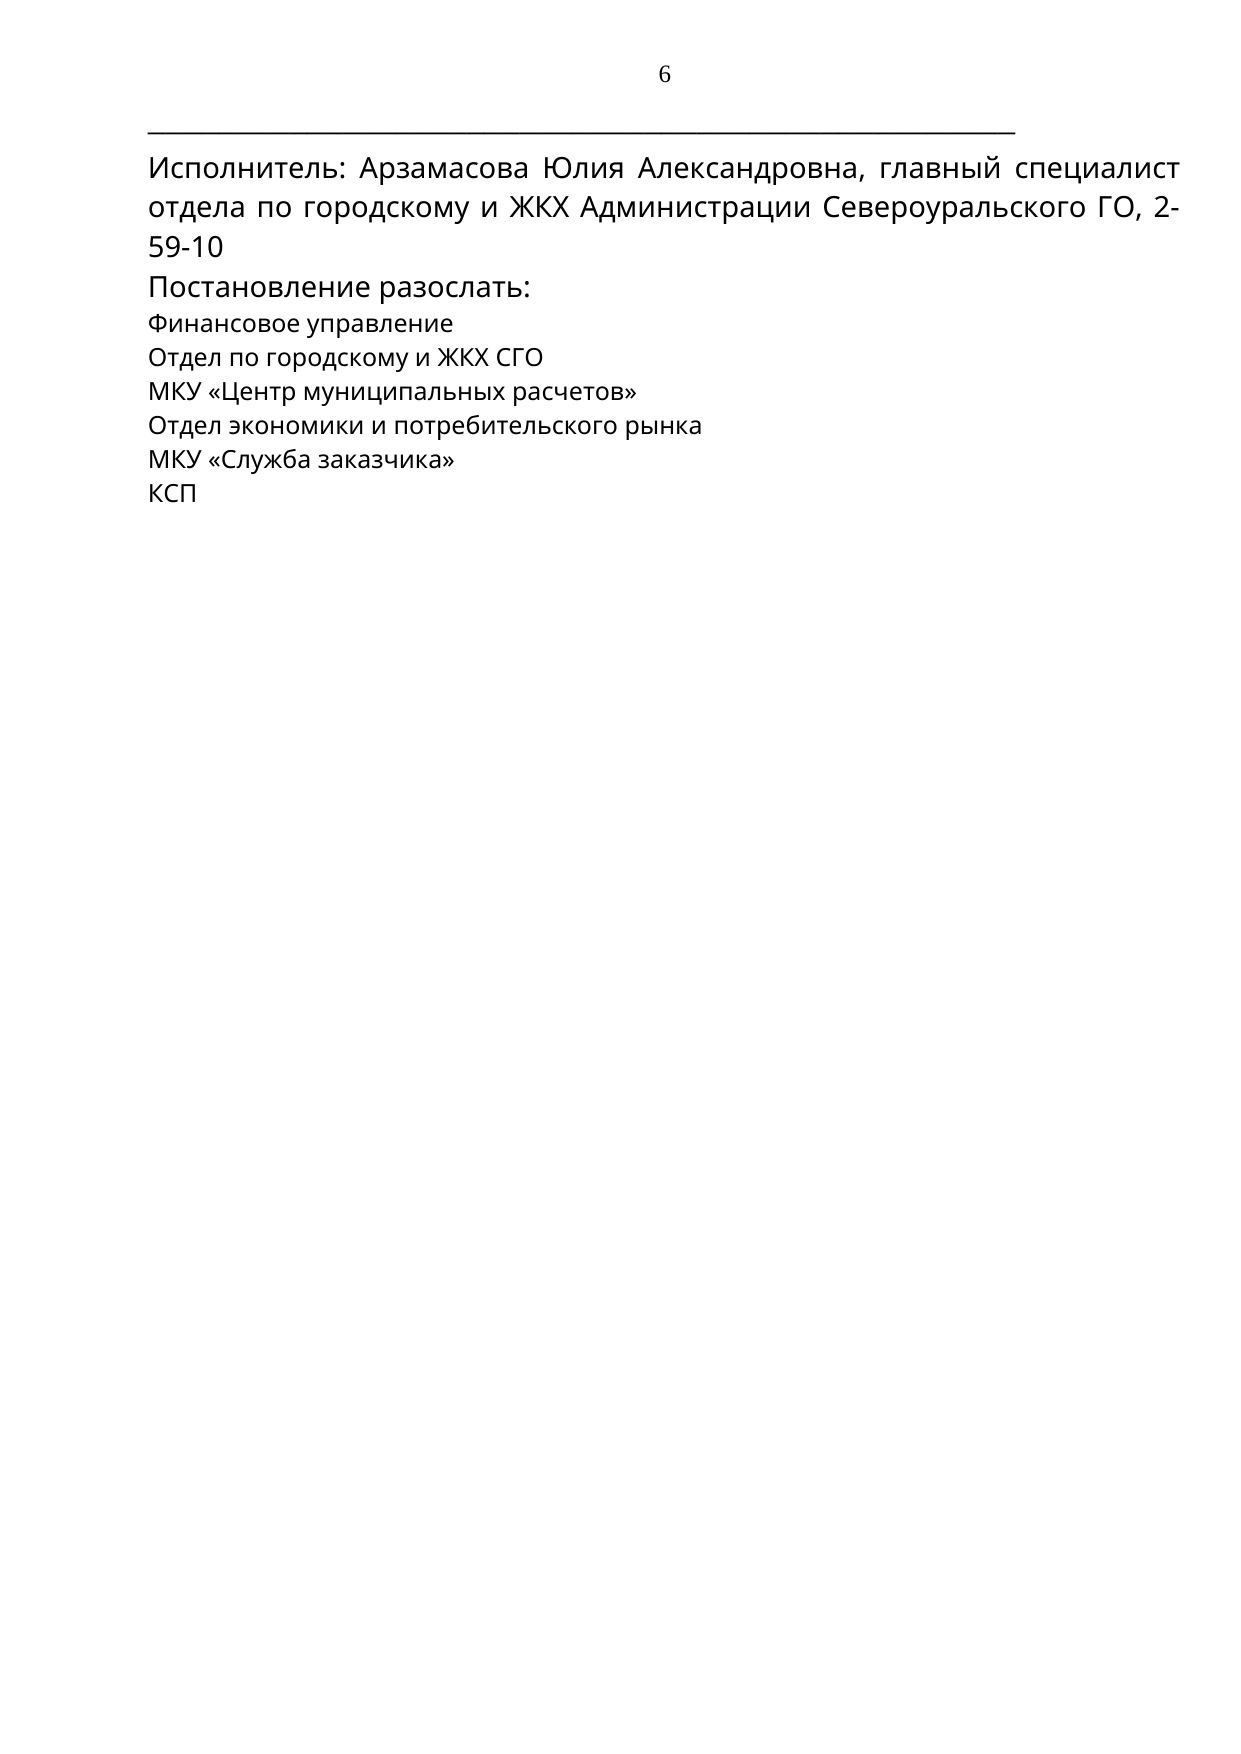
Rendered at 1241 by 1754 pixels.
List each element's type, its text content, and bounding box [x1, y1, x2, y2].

text Финансовое управление [148, 306, 1181, 340]
text Постановление разослать: [148, 266, 1181, 306]
text МКУ «Служба заказчика» [148, 442, 1181, 476]
text КСП [148, 476, 1181, 510]
text Отдел по городскому и ЖКХ СГО [148, 340, 1181, 374]
text ───────────────────────────────────────────────── [148, 118, 1181, 147]
text Отдел экономики и потребительского рынка [148, 408, 1181, 442]
text Исполнитель: Арзамасова Юлия Александровна, главный специалист отдела по городскому и ЖКХ Администрации Североуральского ГО, 2-59-10 [148, 147, 1181, 266]
text МКУ «Центр муниципальных расчетов» [148, 374, 1181, 408]
